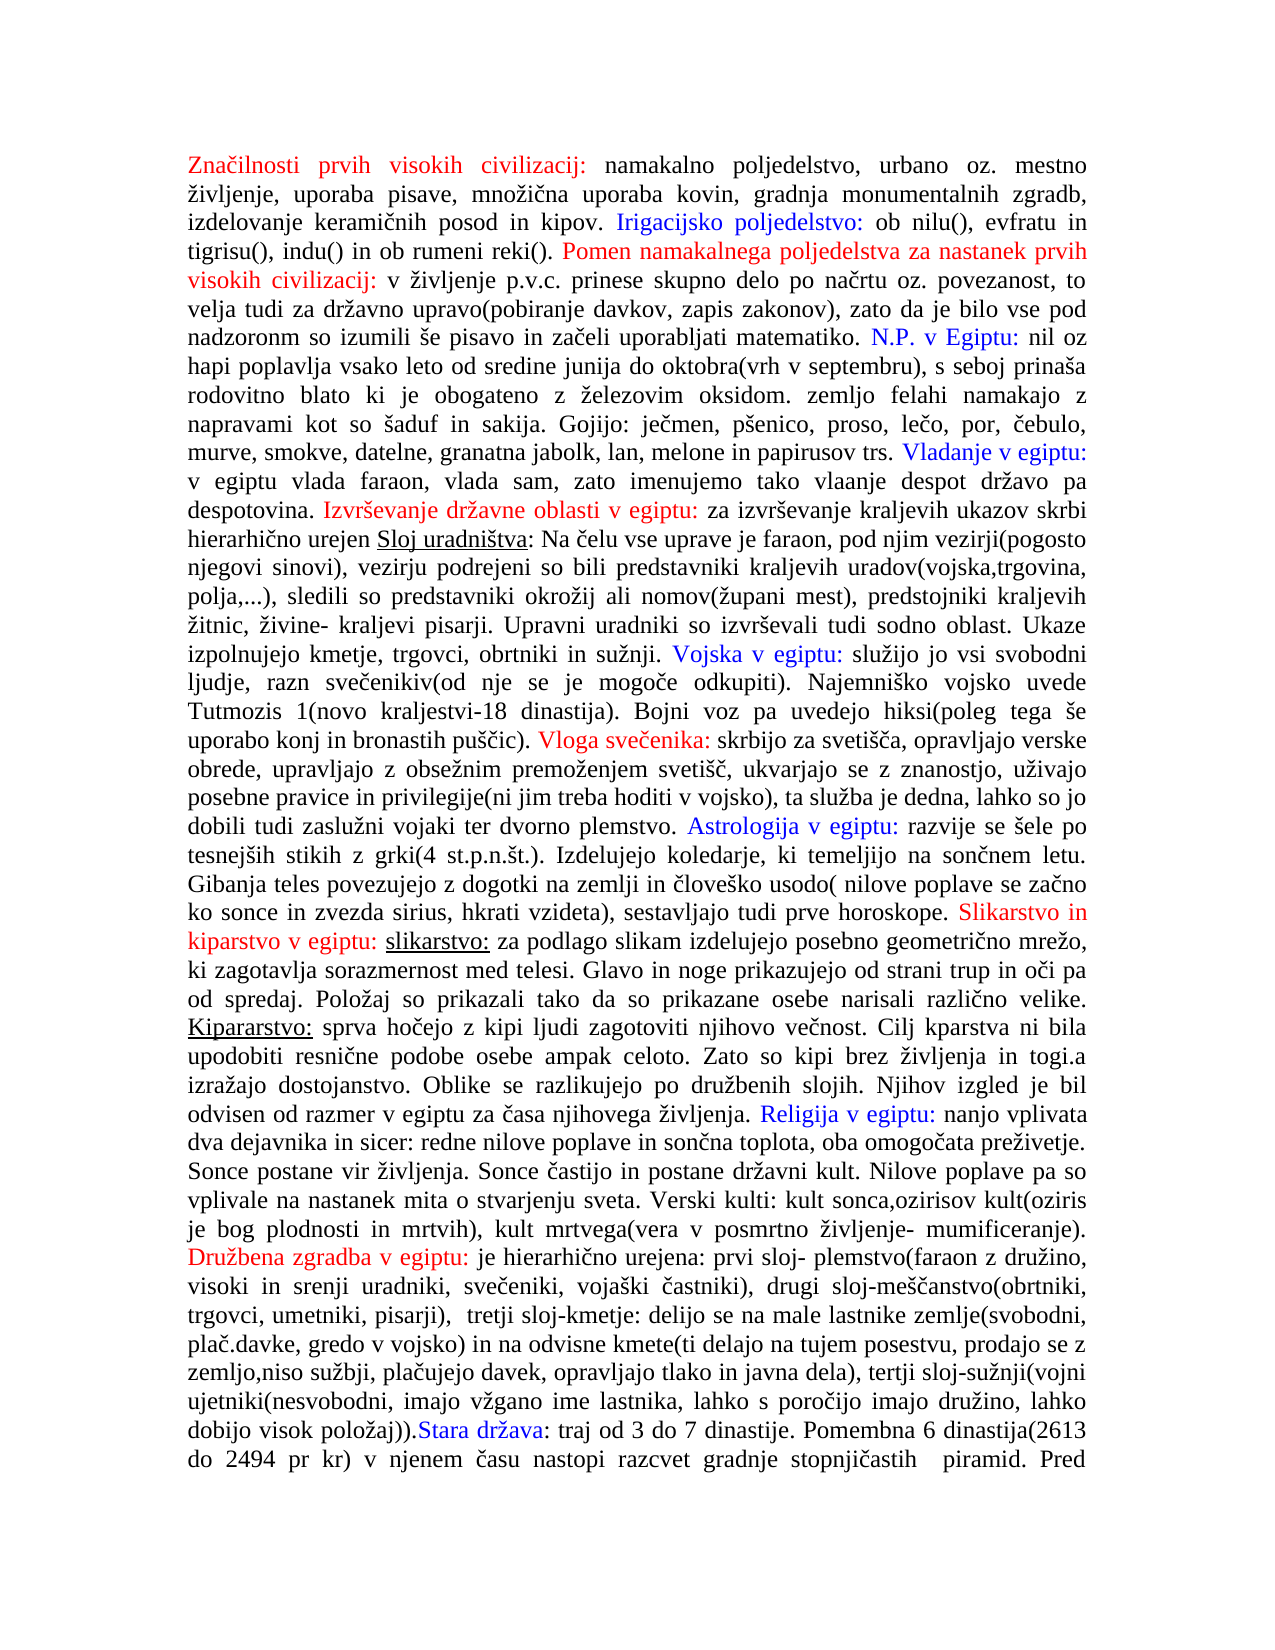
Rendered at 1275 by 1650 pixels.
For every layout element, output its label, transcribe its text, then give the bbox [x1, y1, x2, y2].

text Značilnosti prvih visokih civilizacij: namakalno poljedelstvo, urbano oz. mestno življenje, uporaba pisave, množična uporaba kovin, gradnja monumentalnih zgradb, izdelovanje keramičnih posod in kipov. Irigacijsko poljedelstvo: ob nilu(), evfratu in tigrisu(), indu() in ob rumeni reki(). Pomen namakalnega poljedelstva za nastanek prvih visokih civilizacij: v življenje p.v.c. prinese skupno delo po načrtu oz. povezanost, to velja tudi za državno upravo(pobiranje davkov, zapis zakonov), zato da je bilo vse pod nadzoronm so izumili še pisavo in začeli uporabljati matematiko. N.P. v Egiptu: nil oz hapi poplavlja vsako leto od sredine junija do oktobra(vrh v septembru), s seboj prinaša rodovitno blato ki je obogateno z železovim oksidom. zemljo felahi namakajo z napravami kot so šaduf in sakija. Gojijo: ječmen, pšenico, proso, lečo, por, čebulo, murve, smokve, datelne, granatna jabolk, lan, melone in papirusov trs. Vladanje v egiptu: v egiptu vlada faraon, vlada sam, zato imenujemo tako vlaanje despot državo pa despotovina. Izvrševanje državne oblasti v egiptu: za izvrševanje kraljevih ukazov skrbi hierarhično urejen Sloj uradništva: Na čelu vse uprave je faraon, pod njim vezirji(pogosto njegovi sinovi), vezirju podrejeni so bili predstavniki kraljevih uradov(vojska,trgovina, polja,...), sledili so predstavniki okrožij ali nomov(župani mest), predstojniki kraljevih žitnic, živine- kraljevi pisarji. Upravni uradniki so izvrševali tudi sodno oblast. Ukaze izpolnujejo kmetje, trgovci, obrtniki in sužnji. Vojska v egiptu: služijo jo vsi svobodni ljudje, razn svečenikiv(od nje se je mogoče odkupiti). Najemniško vojsko uvede Tutmozis 1(novo kraljestvi-18 dinastija). Bojni voz pa uvedejo hiksi(poleg tega še uporabo konj in bronastih puščic). Vloga svečenika: skrbijo za svetišča, opravljajo verske obrede, upravljajo z obsežnim premoženjem svetišč, ukvarjajo se z znanostjo, uživajo posebne pravice in privilegije(ni jim treba hoditi v vojsko), ta služba je dedna, lahko so jo dobili tudi zaslužni vojaki ter dvorno plemstvo. Astrologija v egiptu: razvije se šele po tesnejših stikih z grki(4 st.p.n.št.). Izdelujejo koledarje, ki temeljijo na sončnem letu. Gibanja teles povezujejo z dogotki na zemlji in človeško usodo( nilove poplave se začno ko sonce in zvezda sirius, hkrati vzideta), sestavljajo tudi prve horoskope. Slikarstvo in kiparstvo v egiptu: slikarstvo: za podlago slikam izdelujejo posebno geometrično mrežo, ki zagotavlja sorazmernost med telesi. Glavo in noge prikazujejo od strani trup in oči pa od spredaj. Položaj so prikazali tako da so prikazane osebe narisali različno velike. Kipararstvo: sprva hočejo z kipi ljudi zagotoviti njihovo večnost. Cilj kparstva ni bila upodobiti resnične podobe osebe ampak celoto. Zato so kipi brez življenja in togi.a izražajo dostojanstvo. Oblike se razlikujejo po družbenih slojih. Njihov izgled je bil odvisen od razmer v egiptu za časa njihovega življenja. Religija v egiptu: nanjo vplivata dva dejavnika in sicer: redne nilove poplave in sončna toplota, oba omogočata preživetje. Sonce postane vir življenja. Sonce častijo in postane državni kult. Nilove poplave pa so vplivale na nastanek mita o stvarjenju sveta. Verski kulti: kult sonca,ozirisov kult(oziris je bog plodnosti in mrtvih), kult mrtvega(vera v posmrtno življenje- mumificeranje). Družbena zgradba v egiptu: je hierarhično urejena: prvi sloj- plemstvo(faraon z družino, visoki in srenji uradniki, svečeniki, vojaški častniki), drugi sloj-meščanstvo(obrtniki, trgovci, umetniki, pisarji), tretji sloj-kmetje: delijo se na male lastnike zemlje(svobodni, plač.davke, gredo v vojsko) in na odvisne kmete(ti delajo na tujem posestvu, prodajo se z zemljo,niso sužbji, plačujejo davek, opravljajo tlako in javna dela), tertji sloj-sužnji(vojni ujetniki(nesvobodni, imajo vžgano ime lastnika, lahko s poročijo imajo družino, lahko dobijo visok položaj)).Stara država: traj od 3 do 7 dinastije. Pomembna 6 dinastija(2613 do 2494 pr kr) v njenem času nastopi razcvet gradnje stopnjičastih piramid. Pred [187, 150, 1087, 1472]
